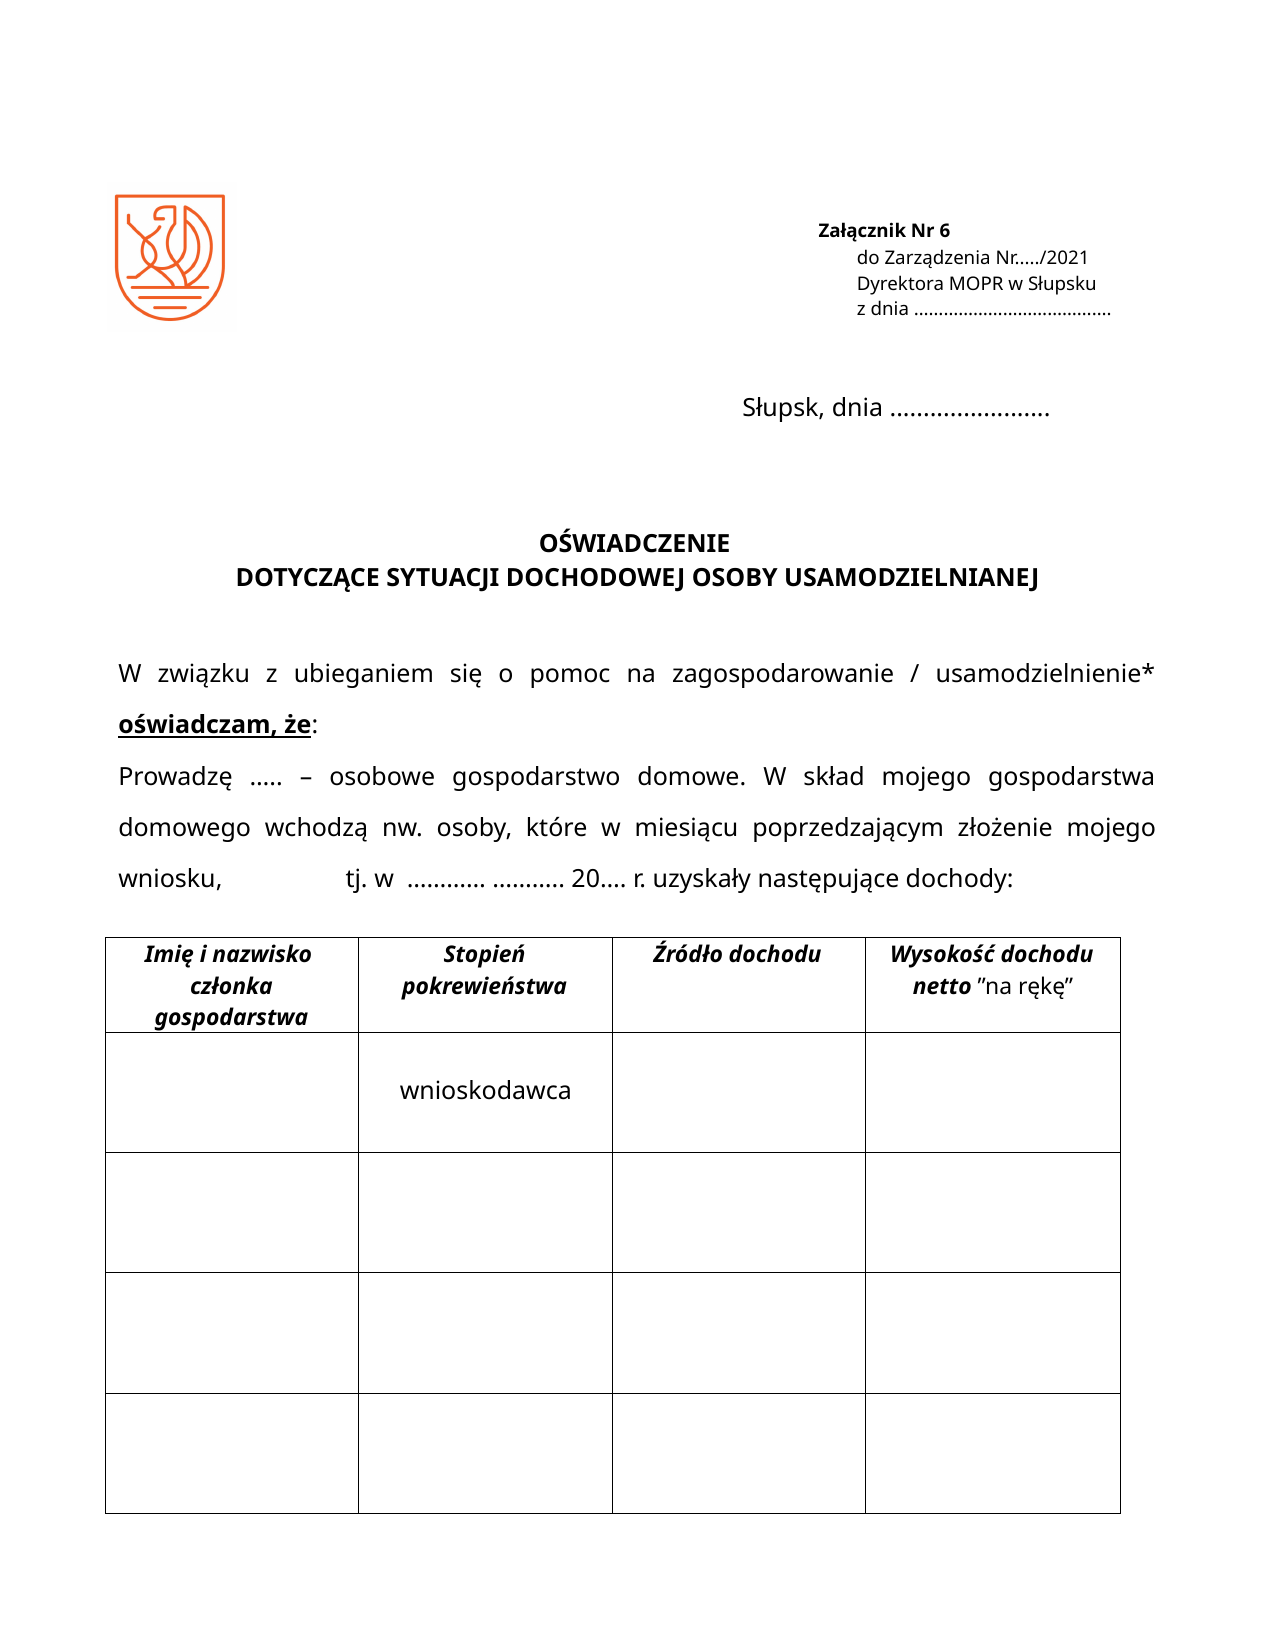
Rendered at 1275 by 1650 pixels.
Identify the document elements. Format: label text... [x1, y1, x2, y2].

table_cell [106, 1273, 358, 1392]
text do Zarządzenia Nr...../2021 [237, 244, 1157, 270]
picture [106, 182, 237, 332]
table_cell [613, 1273, 865, 1392]
table_header Wysokość dochodu netto ”na rękę” [866, 938, 1120, 1032]
text z dnia …………………………………. [237, 296, 1157, 321]
text Załącznik Nr 6 [237, 210, 1157, 244]
table_cell [866, 1273, 1120, 1392]
text Dyrektora MOPR w Słupsku [237, 270, 1157, 296]
table_cell [613, 1153, 865, 1272]
text Słupsk, dnia ........................ [118, 389, 1157, 423]
table_cell wnioskodawca [359, 1033, 612, 1152]
table_cell [613, 1394, 865, 1512]
table_cell [866, 1033, 1120, 1152]
table_cell [106, 1033, 358, 1152]
text W związku z ubieganiem się o pomoc na zagospodarowanie / usamodzielnienie* oświadczam, że: [118, 656, 1157, 741]
text OŚWIADCZENIE [118, 525, 1157, 559]
table_header Imię i nazwisko członka gospodarstwa [106, 938, 358, 1032]
table_cell [359, 1394, 612, 1512]
table_cell [106, 1153, 358, 1272]
table_header Stopień pokrewieństwa [359, 938, 612, 1032]
table_cell [613, 1033, 865, 1152]
text DOTYCZĄCE SYTUACJI DOCHODOWEJ OSOBY USAMODZIELNIANEJ [118, 559, 1157, 593]
text Prowadzę ….. – osobowe gospodarstwo domowe. W skład mojego gospodarstwa domowego wchodzą nw. osoby, które w miesiącu poprzedzającym złożenie mojego wniosku, tj. w ………… ……….. 20…. r. uzyskały następujące dochody: [118, 758, 1157, 894]
table_cell [359, 1153, 612, 1272]
table_cell [866, 1153, 1120, 1272]
table_cell [359, 1273, 612, 1392]
table_cell [106, 1394, 358, 1512]
table_cell [866, 1394, 1120, 1512]
table_header Źródło dochodu [613, 938, 865, 1032]
